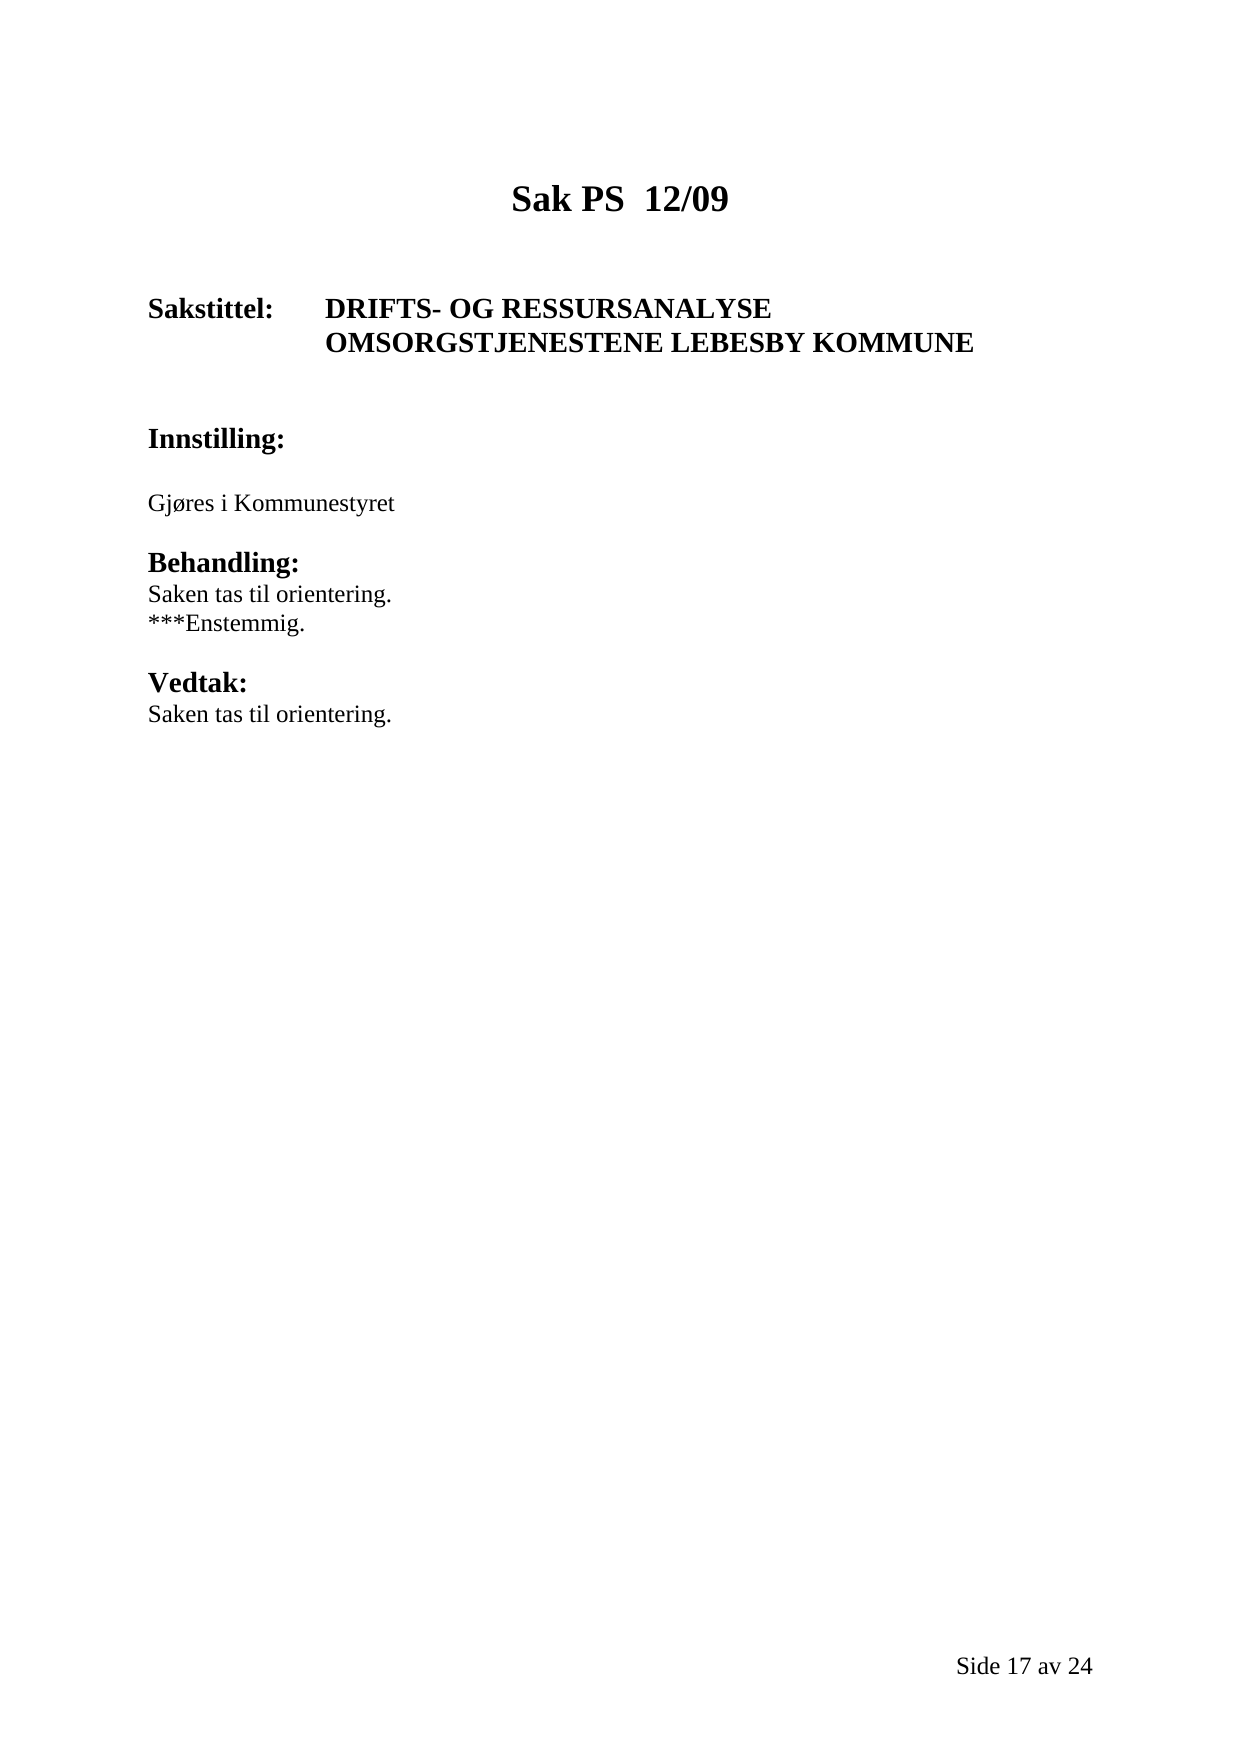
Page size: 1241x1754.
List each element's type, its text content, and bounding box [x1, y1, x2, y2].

text Gjøres i Kommunestyret [148, 488, 1092, 517]
text Sak PS 12/09 [148, 176, 1092, 219]
text Saken tas til orientering. [148, 579, 1092, 608]
text Saken tas til orientering. [148, 699, 1092, 727]
text Behandling: [148, 545, 1092, 579]
text Sakstittel: DRIFTS- OG RESSURSANALYSE OMSORGSTJENESTENE LEBESBY KOMMUNE [148, 291, 1092, 358]
text Vedtak: [148, 665, 1092, 699]
text ***Enstemmig. [148, 608, 1092, 636]
text Innstilling: [148, 421, 1092, 454]
